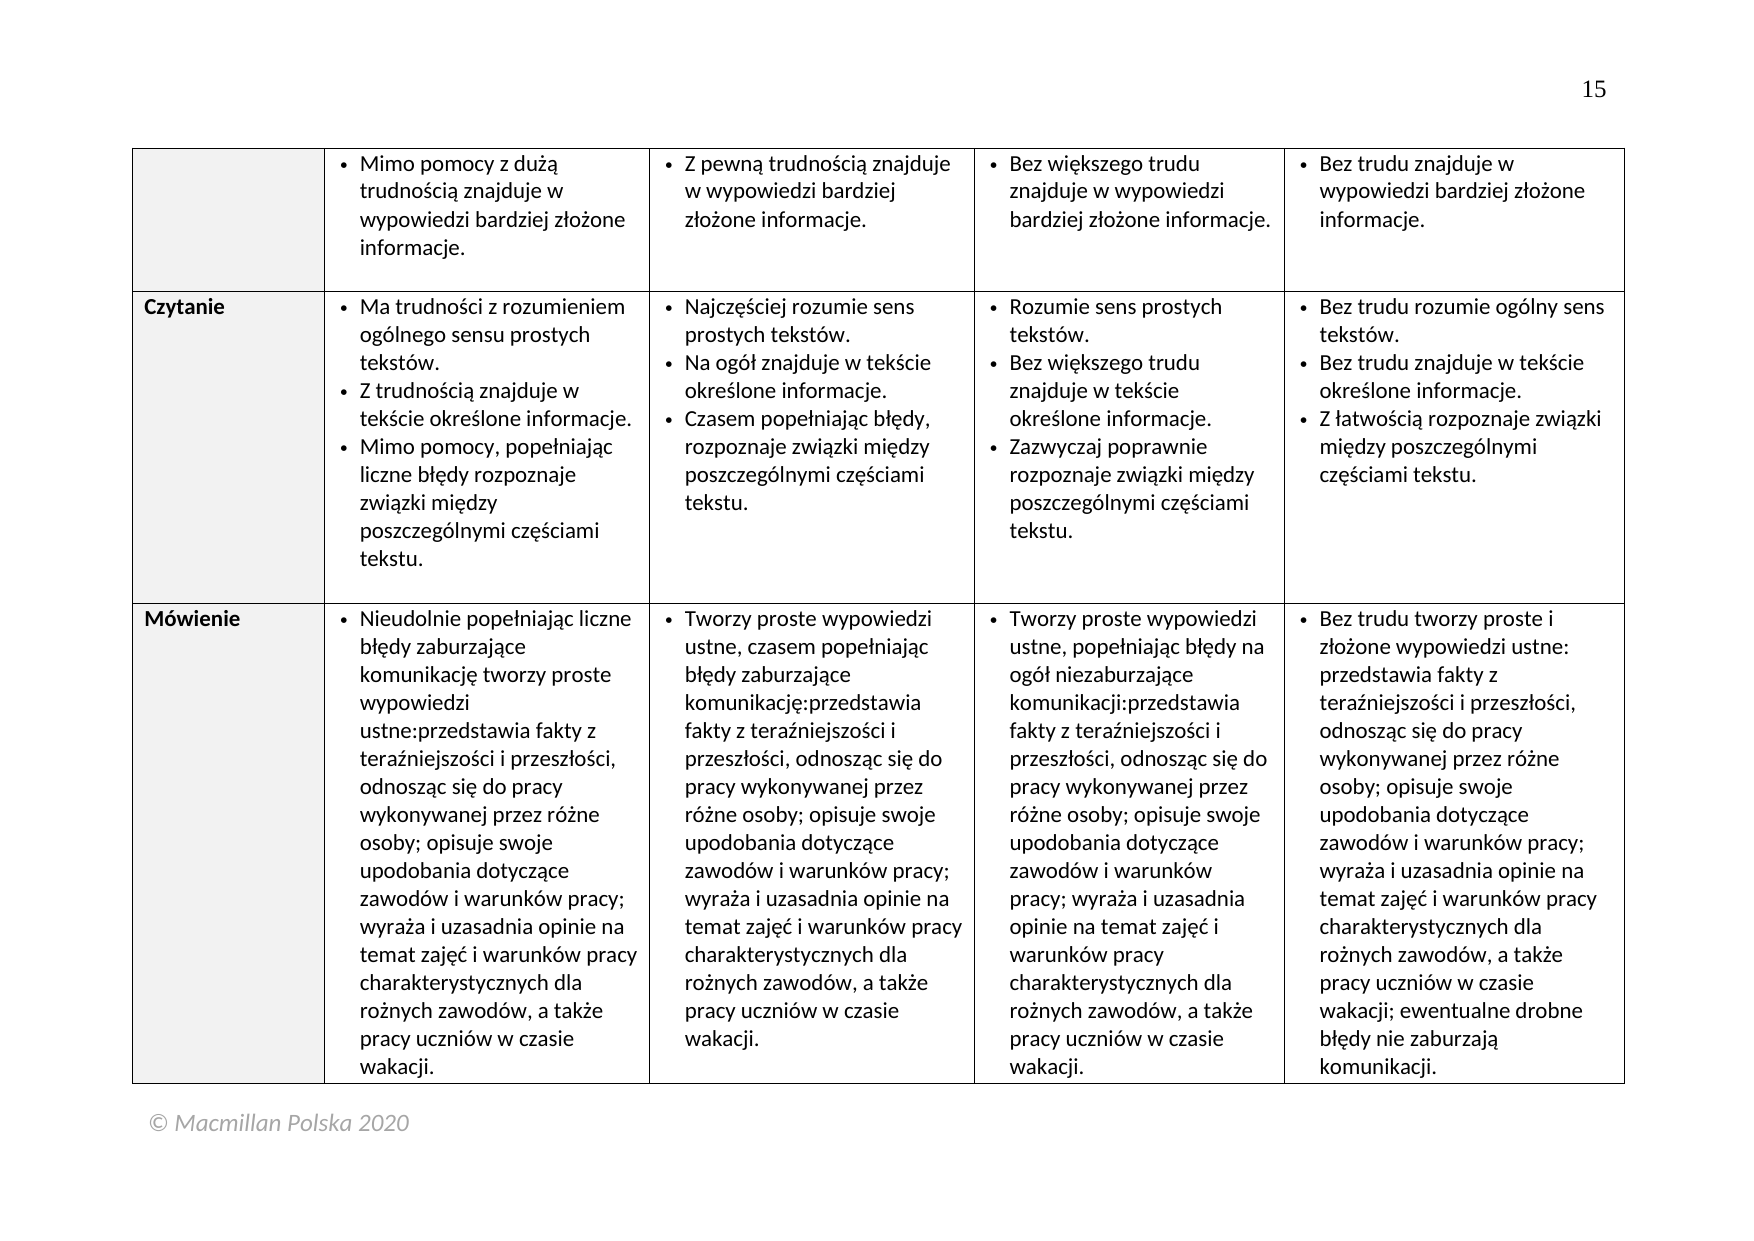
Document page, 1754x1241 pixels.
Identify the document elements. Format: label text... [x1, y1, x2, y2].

table_cell Rozumie ogólny sens prostych i bardziej złożonych wypowiedzi. Znajduje proste informacje w wypowiedzi. Bez większego trudu znajduje w wypowiedzi bardziej złożone informacje. [975, 149, 1284, 291]
table_cell Z łatwością rozumie ogólny sens zarówno prostych, jak i złożonych wypowiedzi. Z łatwością znajduje proste informacje w wypowiedzi. Bez trudu znajduje w wypowiedzi bardziej złożone informacje. [1285, 149, 1624, 291]
table_cell Bez trudu tworzy proste i złożone wypowiedzi ustne: przedstawia fakty z teraźniejszości i przeszłości, odnosząc się do pracy wykonywanej przez różne osoby; opisuje swoje upodobania dotyczące zawodów i warunków pracy; wyraża i uzasadnia opinie na temat zajęć i warunków pracy charakterystycznych dla rożnych zawodów, a także pracy uczniów w czasie wakacji; ewentualne drobne błędy nie zaburzają komunikacji. [1285, 604, 1624, 1083]
table_cell Słabo rozumie ogólny sens prostych wypowiedzi. Często popełnia błędy w wyszukiwaniu prostych informacji w wypowiedzi Mimo pomocy z dużą trudnością znajduje w wypowiedzi bardziej złożone informacje. [325, 149, 649, 291]
table_cell Ma trudności z rozumieniem ogólnego sensu prostych tekstów. Z trudnością znajduje w tekście określone informacje. Mimo pomocy, popełniając liczne błędy rozpoznaje związki między poszczególnymi częściami tekstu. [325, 292, 649, 603]
table_cell Czytanie [133, 292, 324, 603]
table_cell Rozumie sens prostych tekstów. Bez większego trudu znajduje w tekście określone informacje. Zazwyczaj poprawnie rozpoznaje związki między poszczególnymi częściami tekstu. [975, 292, 1284, 603]
table_cell Bez trudu rozumie ogólny sens tekstów. Bez trudu znajduje w tekście określone informacje. Z łatwością rozpoznaje związki między poszczególnymi częściami tekstu. [1285, 292, 1624, 603]
table_cell [133, 149, 324, 291]
table_cell Mówienie [133, 604, 324, 1083]
table_cell Najczęściej rozumie sens prostych tekstów. Na ogół znajduje w tekście określone informacje. Czasem popełniając błędy, rozpoznaje związki między poszczególnymi częściami tekstu. [650, 292, 974, 603]
table_cell Tworzy proste wypowiedzi ustne, popełniając błędy na ogół niezaburzające komunikacji:przedstawia fakty z teraźniejszości i przeszłości, odnosząc się do pracy wykonywanej przez różne osoby; opisuje swoje upodobania dotyczące zawodów i warunków pracy; wyraża i uzasadnia opinie na temat zajęć i warunków pracy charakterystycznych dla rożnych zawodów, a także pracy uczniów w czasie wakacji. [975, 604, 1284, 1083]
table_cell Nieudolnie popełniając liczne błędy zaburzające komunikację tworzy proste wypowiedzi ustne:przedstawia fakty z teraźniejszości i przeszłości, odnosząc się do pracy wykonywanej przez różne osoby; opisuje swoje upodobania dotyczące zawodów i warunków pracy; wyraża i uzasadnia opinie na temat zajęć i warunków pracy charakterystycznych dla rożnych zawodów, a także pracy uczniów w czasie wakacji. [325, 604, 649, 1083]
table_cell Tworzy proste wypowiedzi ustne, czasem popełniając błędy zaburzające komunikację:przedstawia fakty z teraźniejszości i przeszłości, odnosząc się do pracy wykonywanej przez różne osoby; opisuje swoje upodobania dotyczące zawodów i warunków pracy; wyraża i uzasadnia opinie na temat zajęć i warunków pracy charakterystycznych dla rożnych zawodów, a także pracy uczniów w czasie wakacji. [650, 604, 974, 1083]
table_cell Rozumie ogólny sens prostych wypowiedzi. Znajduje proste informacje w wypowiedzi, czasem popełniając błędy Z pewną trudnością znajduje w wypowiedzi bardziej złożone informacje. [650, 149, 974, 291]
